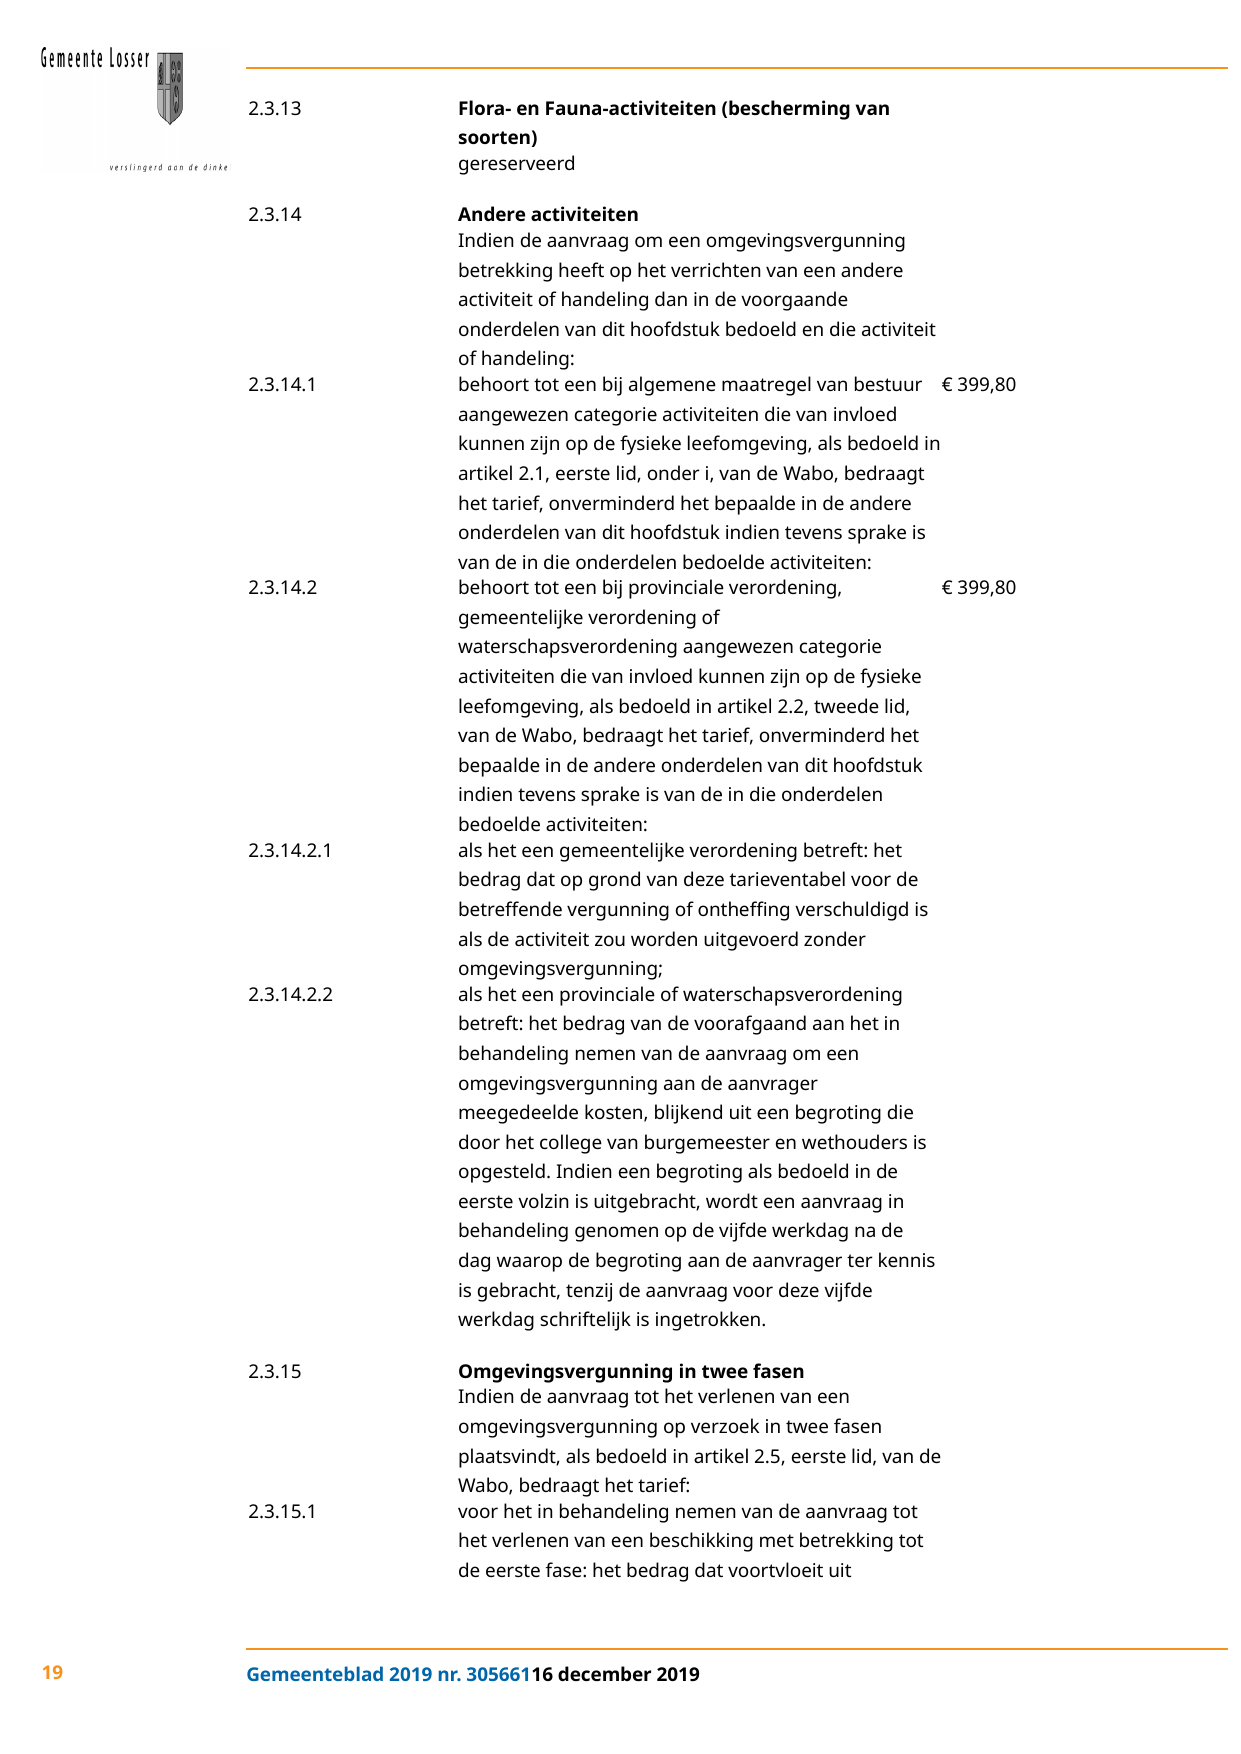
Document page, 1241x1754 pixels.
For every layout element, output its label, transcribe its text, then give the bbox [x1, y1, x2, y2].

table_cell € 399,80 [942, 371, 1152, 574]
table_cell [942, 1358, 1152, 1384]
table_cell als het een provinciale of waterschapsverordening betreft: het bedrag van de voorafgaand aan het in behandeling nemen van de aanvraag om een omgevingsvergunning aan de aanvrager meegedeelde kosten, blijkend uit een begroting die door het college van burgemeester en wethouders is opgesteld. Indien een begroting als bedoeld in de eerste volzin is uitgebracht, wordt een aanvraag in behandeling genomen op de vijfde werkdag na de dag waarop de begroting aan de aanvrager ter kennis is gebracht, tenzij de aanvraag voor deze vijfde werkdag schriftelijk is ingetrokken. [458, 981, 942, 1332]
table_cell [942, 95, 1152, 150]
table_cell als het een gemeentelijke verordening betreft: het bedrag dat op grond van deze tarieventabel voor de betreffende vergunning of ontheffing verschuldigd is als de activiteit zou worden uitgevoerd zonder omgevingsvergunning; [458, 837, 942, 981]
table_cell 2.3.14.2.2 [248, 981, 458, 1332]
table_cell [942, 1498, 1152, 1583]
table_cell [942, 176, 1152, 202]
table_cell 2.3.15 [248, 1358, 458, 1384]
table_cell 2.3.14.1 [248, 371, 458, 574]
table_cell Omgevingsvergunning in twee fasen [458, 1358, 942, 1384]
table_cell 2.3.14.2 [248, 575, 458, 837]
table_cell voor het in behandeling nemen van de aanvraag tot het verlenen van een beschikking met betrekking tot de eerste fase: het bedrag dat voortvloeit uit [458, 1498, 942, 1583]
table_cell [458, 176, 942, 202]
table_cell 2.3.14.2.1 [248, 837, 458, 981]
table_cell [248, 176, 458, 202]
table_cell behoort tot een bij algemene maatregel van bestuur aangewezen categorie activiteiten die van invloed kunnen zijn op de fysieke leefomgeving, als bedoeld in artikel 2.1, eerste lid, onder i, van de Wabo, bedraagt het tarief, onverminderd het bepaalde in de andere onderdelen van dit hoofdstuk indien tevens sprake is van de in die onderdelen bedoelde activiteiten: [458, 371, 942, 574]
table_cell Indien de aanvraag tot het verlenen van een omgevingsvergunning op verzoek in twee fasen plaatsvindt, als bedoeld in artikel 2.5, eerste lid, van de Wabo, bedraagt het tarief: [458, 1384, 942, 1498]
table_cell [942, 202, 1152, 227]
table_cell 2.3.13 [248, 95, 458, 150]
table_cell [248, 150, 458, 176]
table_cell [942, 837, 1152, 981]
table_cell [942, 1332, 1152, 1358]
table_cell [248, 1384, 458, 1498]
table_cell [942, 227, 1152, 371]
table_cell Andere activiteiten [458, 202, 942, 227]
table_cell [248, 1332, 458, 1358]
table_cell Indien de aanvraag om een omgevingsvergunning betrekking heeft op het verrichten van een andere activiteit of handeling dan in de voorgaande onderdelen van dit hoofdstuk bedoeld en die activiteit of handeling: [458, 227, 942, 371]
table_cell Flora- en Fauna-activiteiten (bescherming van soorten) [458, 95, 942, 150]
table_cell gereserveerd [458, 150, 942, 176]
picture [41, 47, 231, 172]
table_cell [248, 227, 458, 371]
table_cell € 399,80 [942, 575, 1152, 837]
table_cell behoort tot een bij provinciale verordening, gemeentelijke verordening of waterschapsverordening aangewezen categorie activiteiten die van invloed kunnen zijn op de fysieke leefomgeving, als bedoeld in artikel 2.2, tweede lid, van de Wabo, bedraagt het tarief, onverminderd het bepaalde in de andere onderdelen van dit hoofdstuk indien tevens sprake is van de in die onderdelen bedoelde activiteiten: [458, 575, 942, 837]
table_cell 2.3.15.1 [248, 1498, 458, 1583]
table_cell [942, 150, 1152, 176]
table_cell [942, 981, 1152, 1332]
table_cell 2.3.14 [248, 202, 458, 227]
table_cell [942, 1384, 1152, 1498]
table_cell [458, 1332, 942, 1358]
